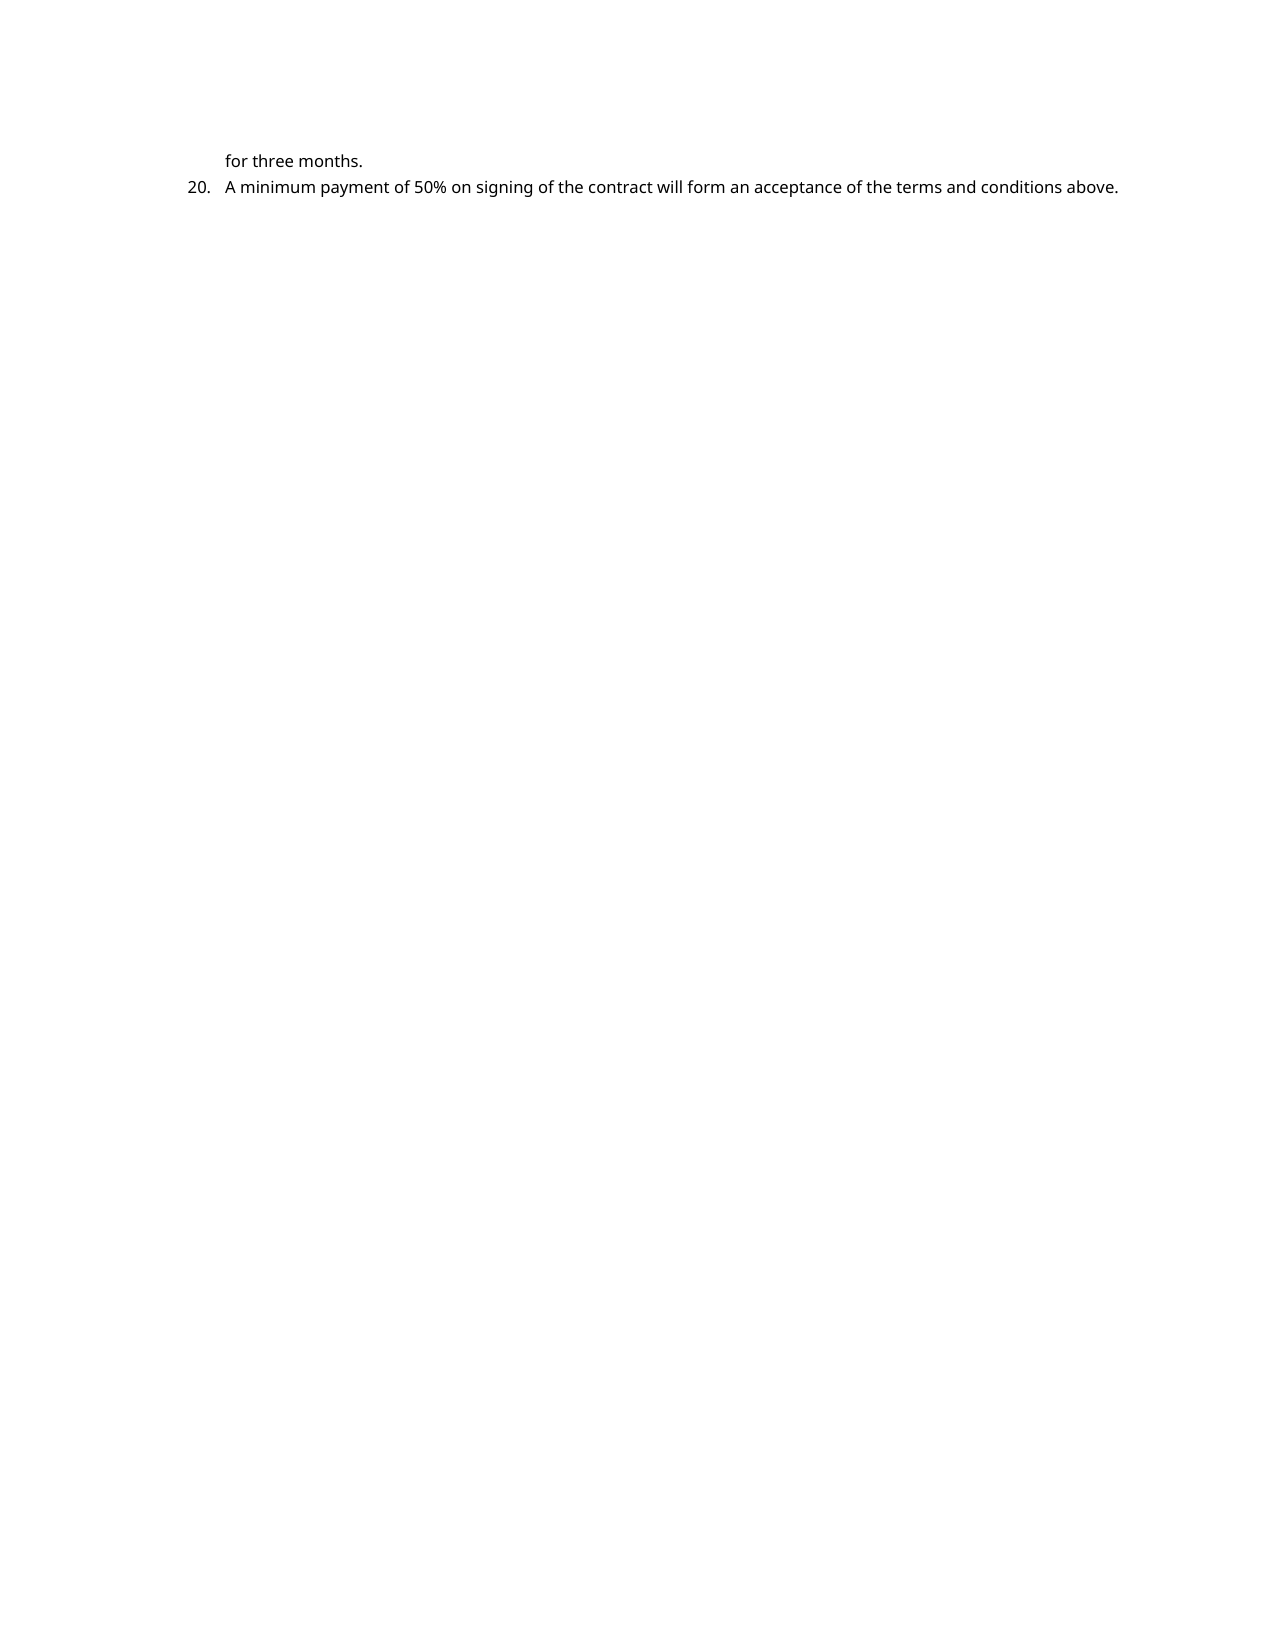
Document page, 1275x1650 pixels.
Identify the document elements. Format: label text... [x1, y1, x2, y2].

list A minimum payment of 50% on signing of the contract will form an acceptance of the terms and conditions above. [187, 176, 1125, 199]
list for three months. [187, 150, 1125, 173]
